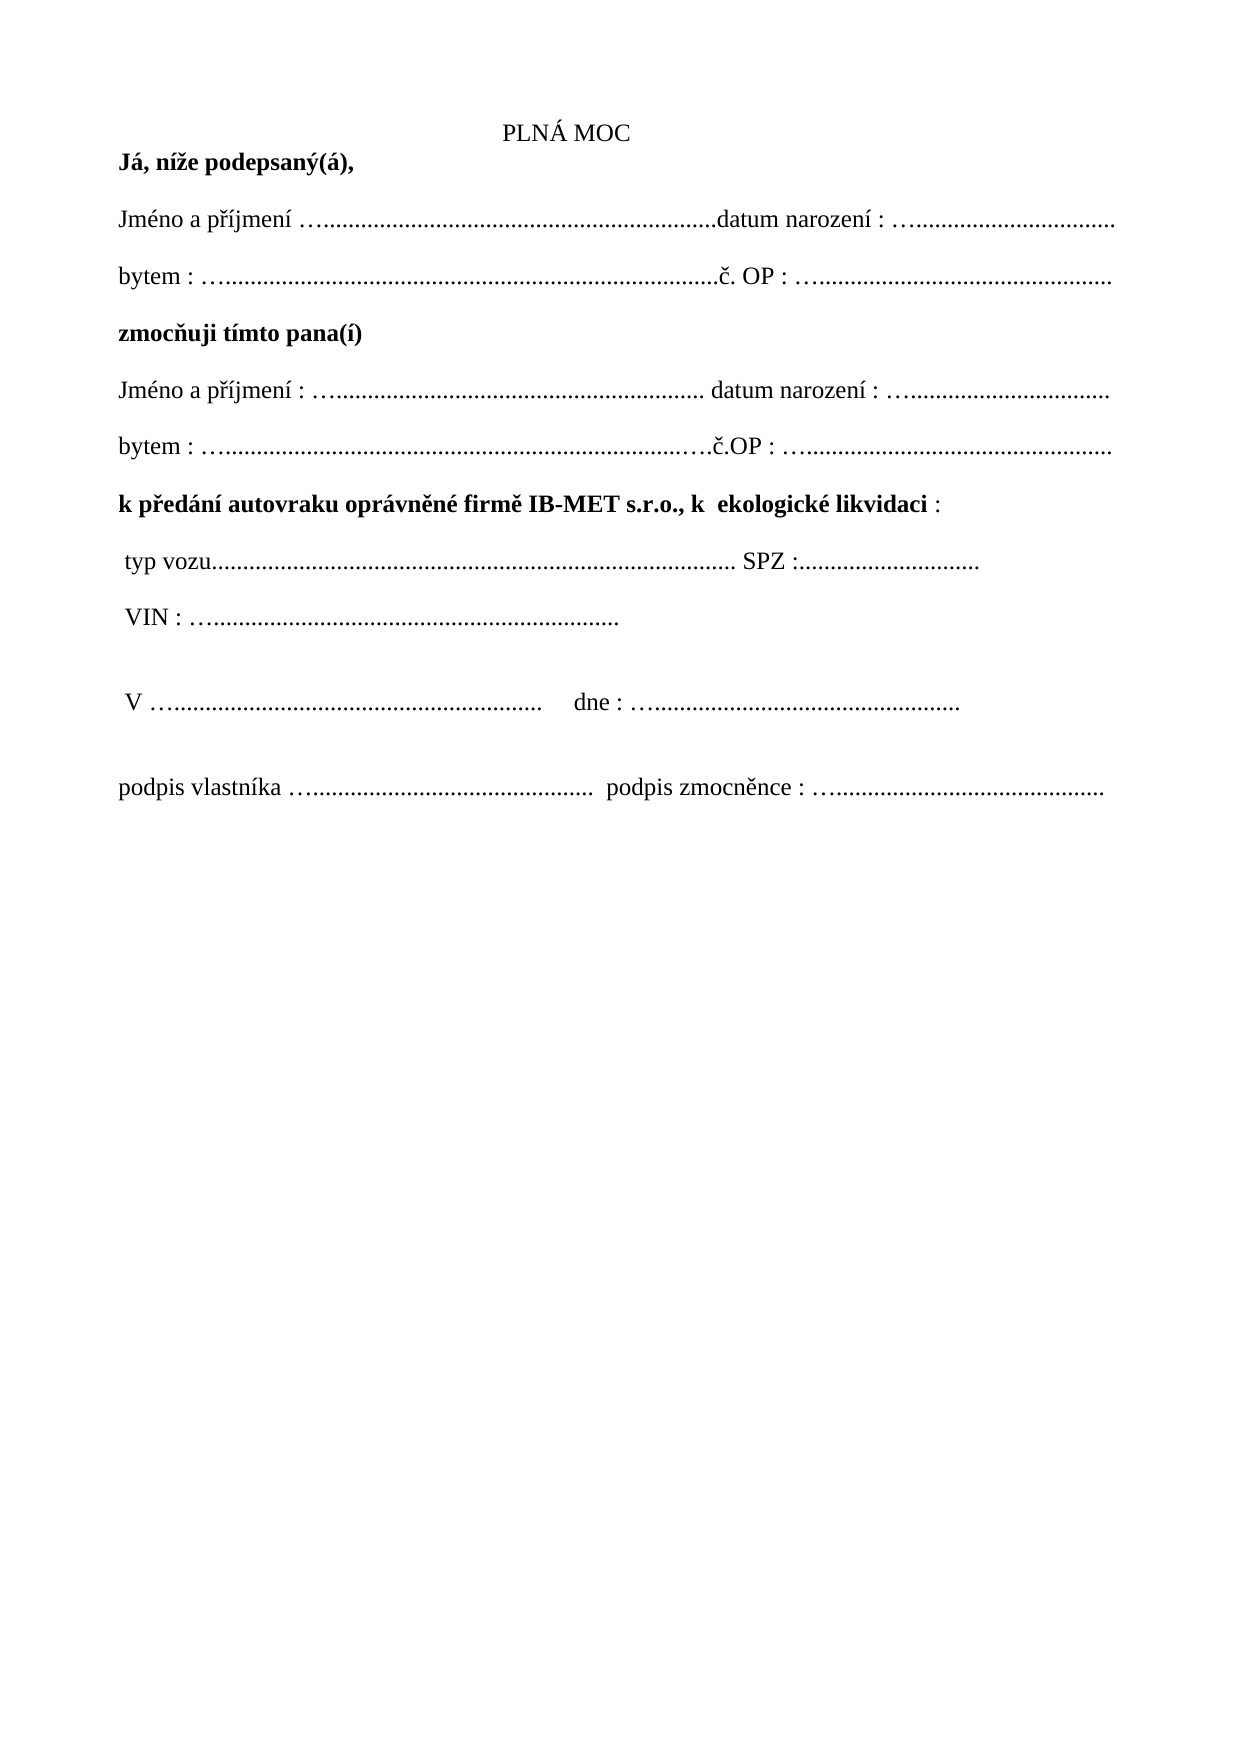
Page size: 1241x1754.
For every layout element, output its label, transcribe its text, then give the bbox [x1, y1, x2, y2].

text PLNÁ MOC [118, 118, 1122, 147]
text Já, níže podepsaný(á), [118, 147, 1122, 204]
text zmocňuji tímto pana(í) [118, 318, 1122, 347]
text VIN : …................................................................. [118, 602, 1122, 631]
text bytem : ….........................................................................….č.OP : …................................................. [118, 431, 1122, 460]
text podpis vlastníka …............................................. podpis zmocněnce : …........................................... [118, 772, 1122, 801]
text Jméno a příjmení : …........................................................... datum narození : …................................ [118, 375, 1122, 403]
text Jméno a příjmení …...............................................................datum narození : …................................ [118, 204, 1122, 233]
text V …........................................................... dne : …................................................. [118, 687, 1122, 716]
text bytem : …...............................................................................č. OP : …............................................... [118, 261, 1122, 290]
text typ vozu.................................................................................... SPZ :............................. [118, 546, 1122, 574]
text k předání autovraku oprávněné firmě IB-MET s.r.o., k ekologické likvidaci : [118, 489, 1122, 518]
